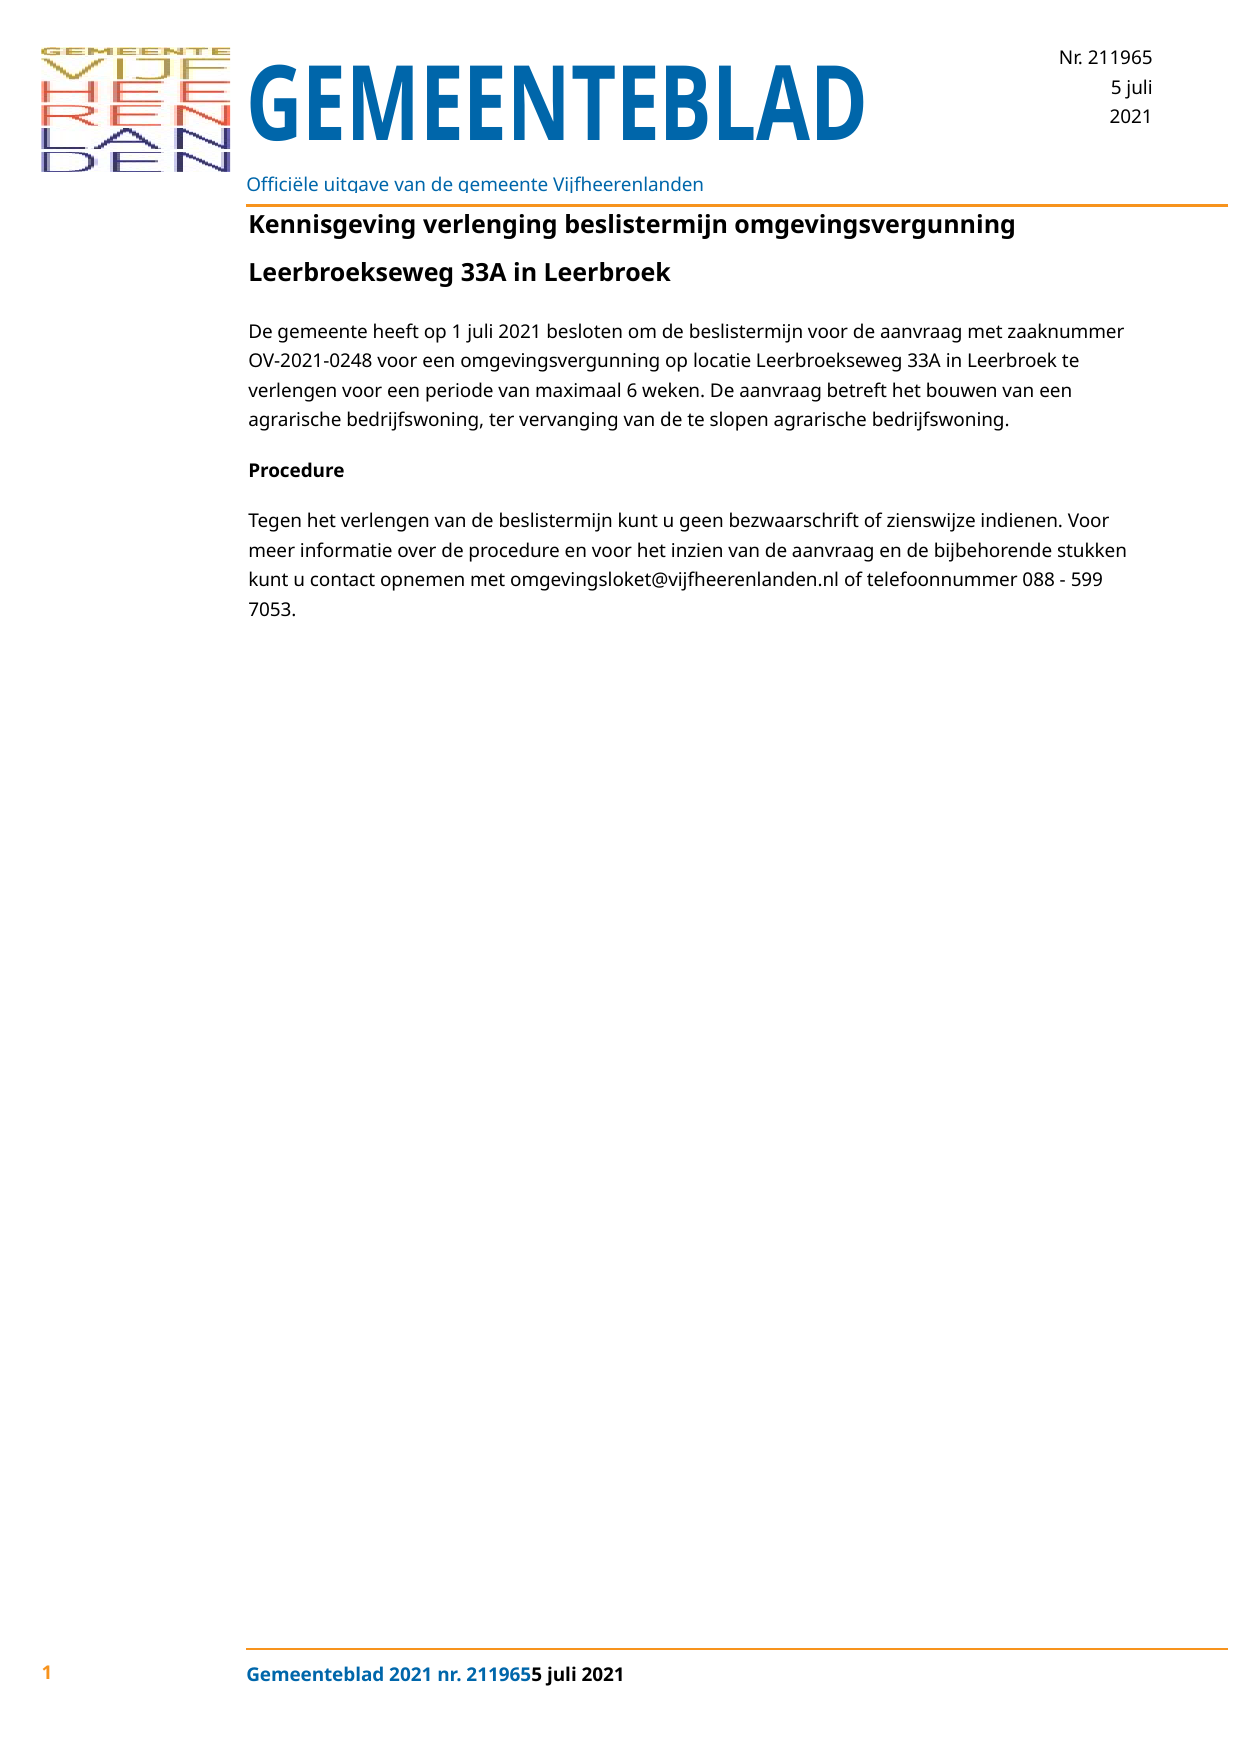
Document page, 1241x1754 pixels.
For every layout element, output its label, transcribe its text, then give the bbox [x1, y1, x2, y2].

text Procedure [248, 457, 1152, 483]
text Tegen het verlengen van de beslistermijn kunt u geen bezwaarschrift of zienswijze indienen. Voor meer informatie over de procedure en voor het inzien van de aanvraag en de bijbehorende stukken kunt u contact opnemen met omgevingsloket@vijfheerenlanden.nl of telefoonnummer 088 - 599 7053. [248, 507, 1152, 622]
picture [41, 47, 231, 172]
text Kennisgeving verlenging beslistermijn omgevingsvergunning Leerbroekseweg 33A in Leerbroek [248, 207, 1152, 288]
text De gemeente heeft op 1 juli 2021 besloten om de beslistermijn voor de aanvraag met zaaknummer OV-2021-0248 voor een omgevingsvergunning op locatie Leerbroekseweg 33A in Leerbroek te verlengen voor een periode van maximaal 6 weken. De aanvraag betreft het bouwen van een agrarische bedrijfswoning, ter vervanging van de te slopen agrarische bedrijfswoning. [248, 318, 1152, 432]
